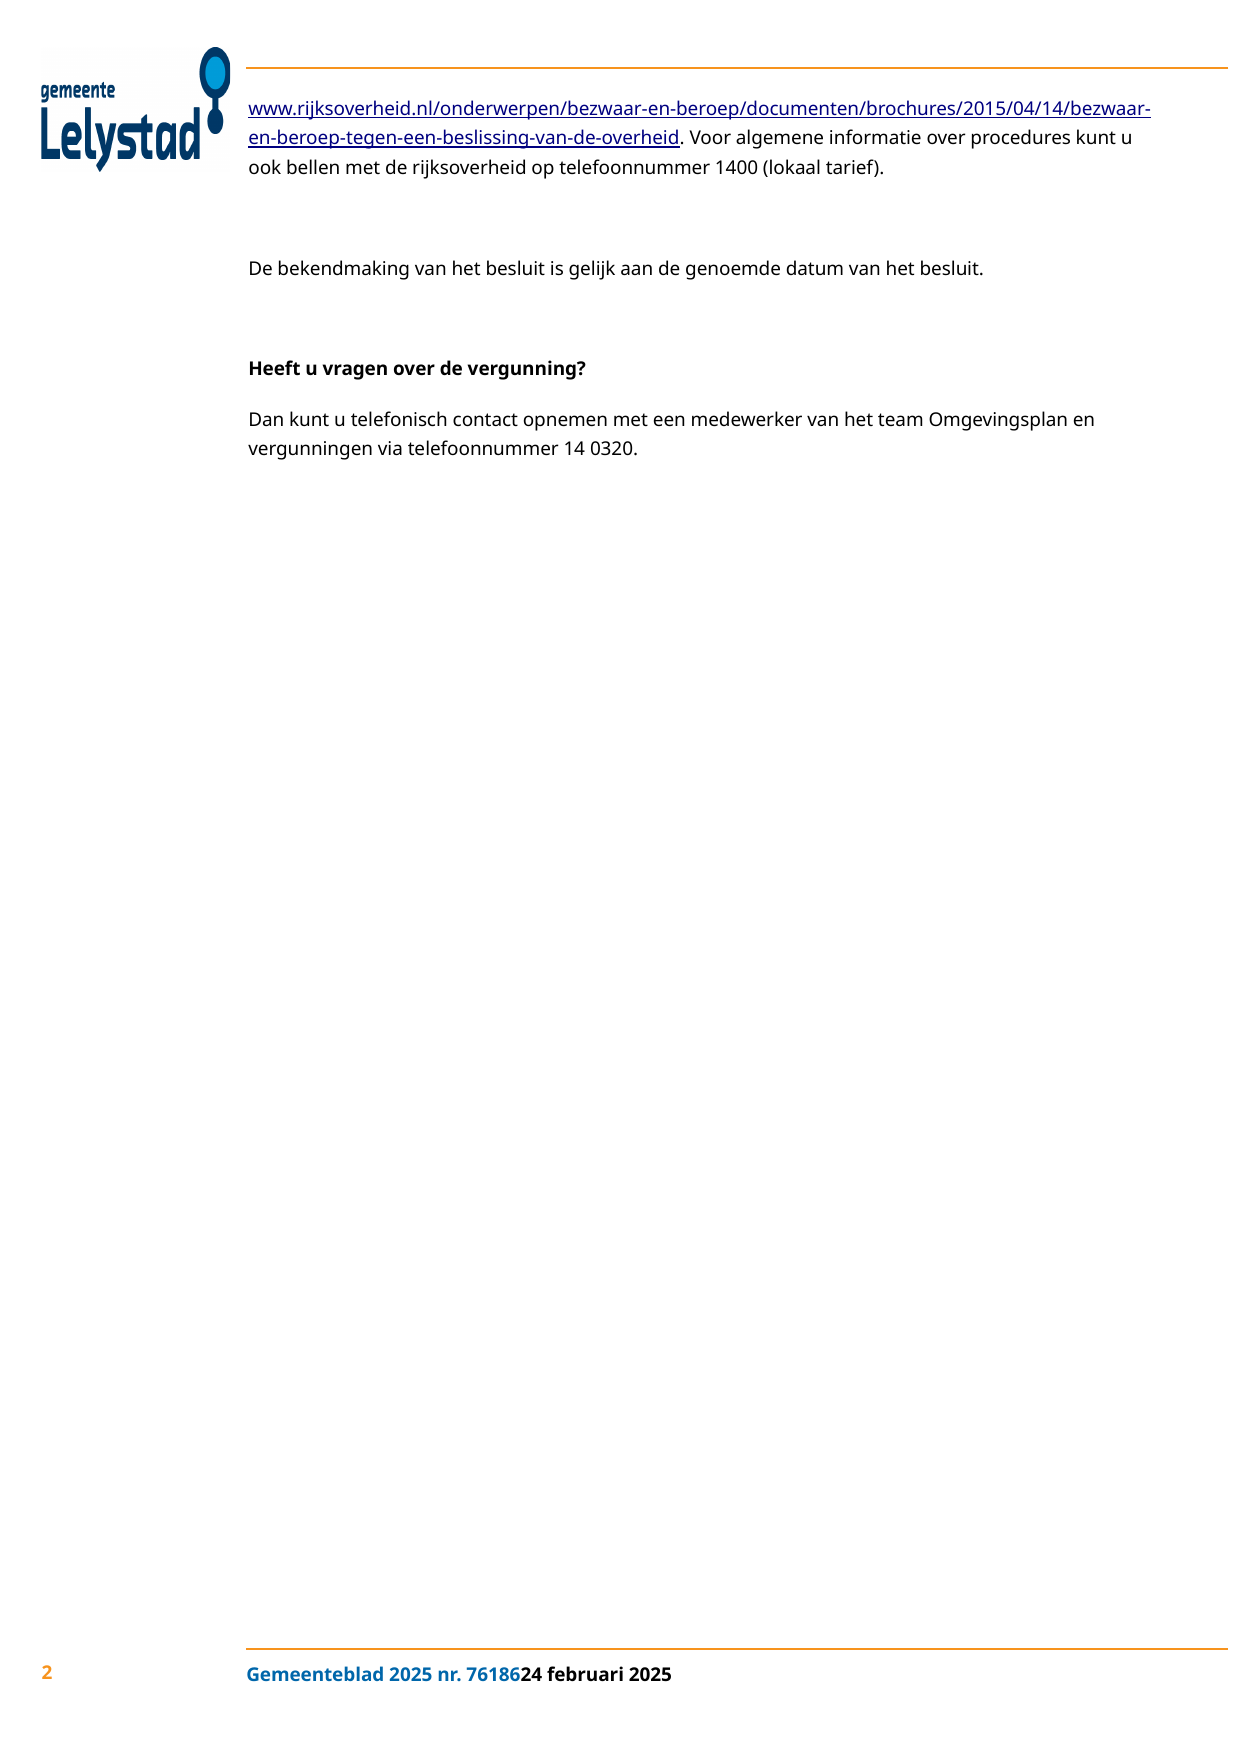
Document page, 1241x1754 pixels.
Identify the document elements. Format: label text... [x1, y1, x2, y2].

text De bekendmaking van het besluit is gelijk aan de genoemde datum van het besluit. [248, 255, 1152, 281]
text Heeft u vragen over de vergunning? [248, 356, 1152, 381]
picture [41, 47, 231, 172]
text Dan kunt u telefonisch contact opnemen met een medewerker van het team Omgevingsplan en vergunningen via telefoonnummer 14 0320. [248, 406, 1152, 461]
text www.rijksoverheid.nl/onderwerpen/bezwaar-en-beroep/documenten/brochures/2015/04/14/bezwaar-en-beroep-tegen-een-beslissing-van-de-overheid. Voor algemene informatie over procedures kunt u ook bellen met de rijksoverheid op telefoonnummer 1400 (lokaal tarief). [248, 95, 1152, 180]
